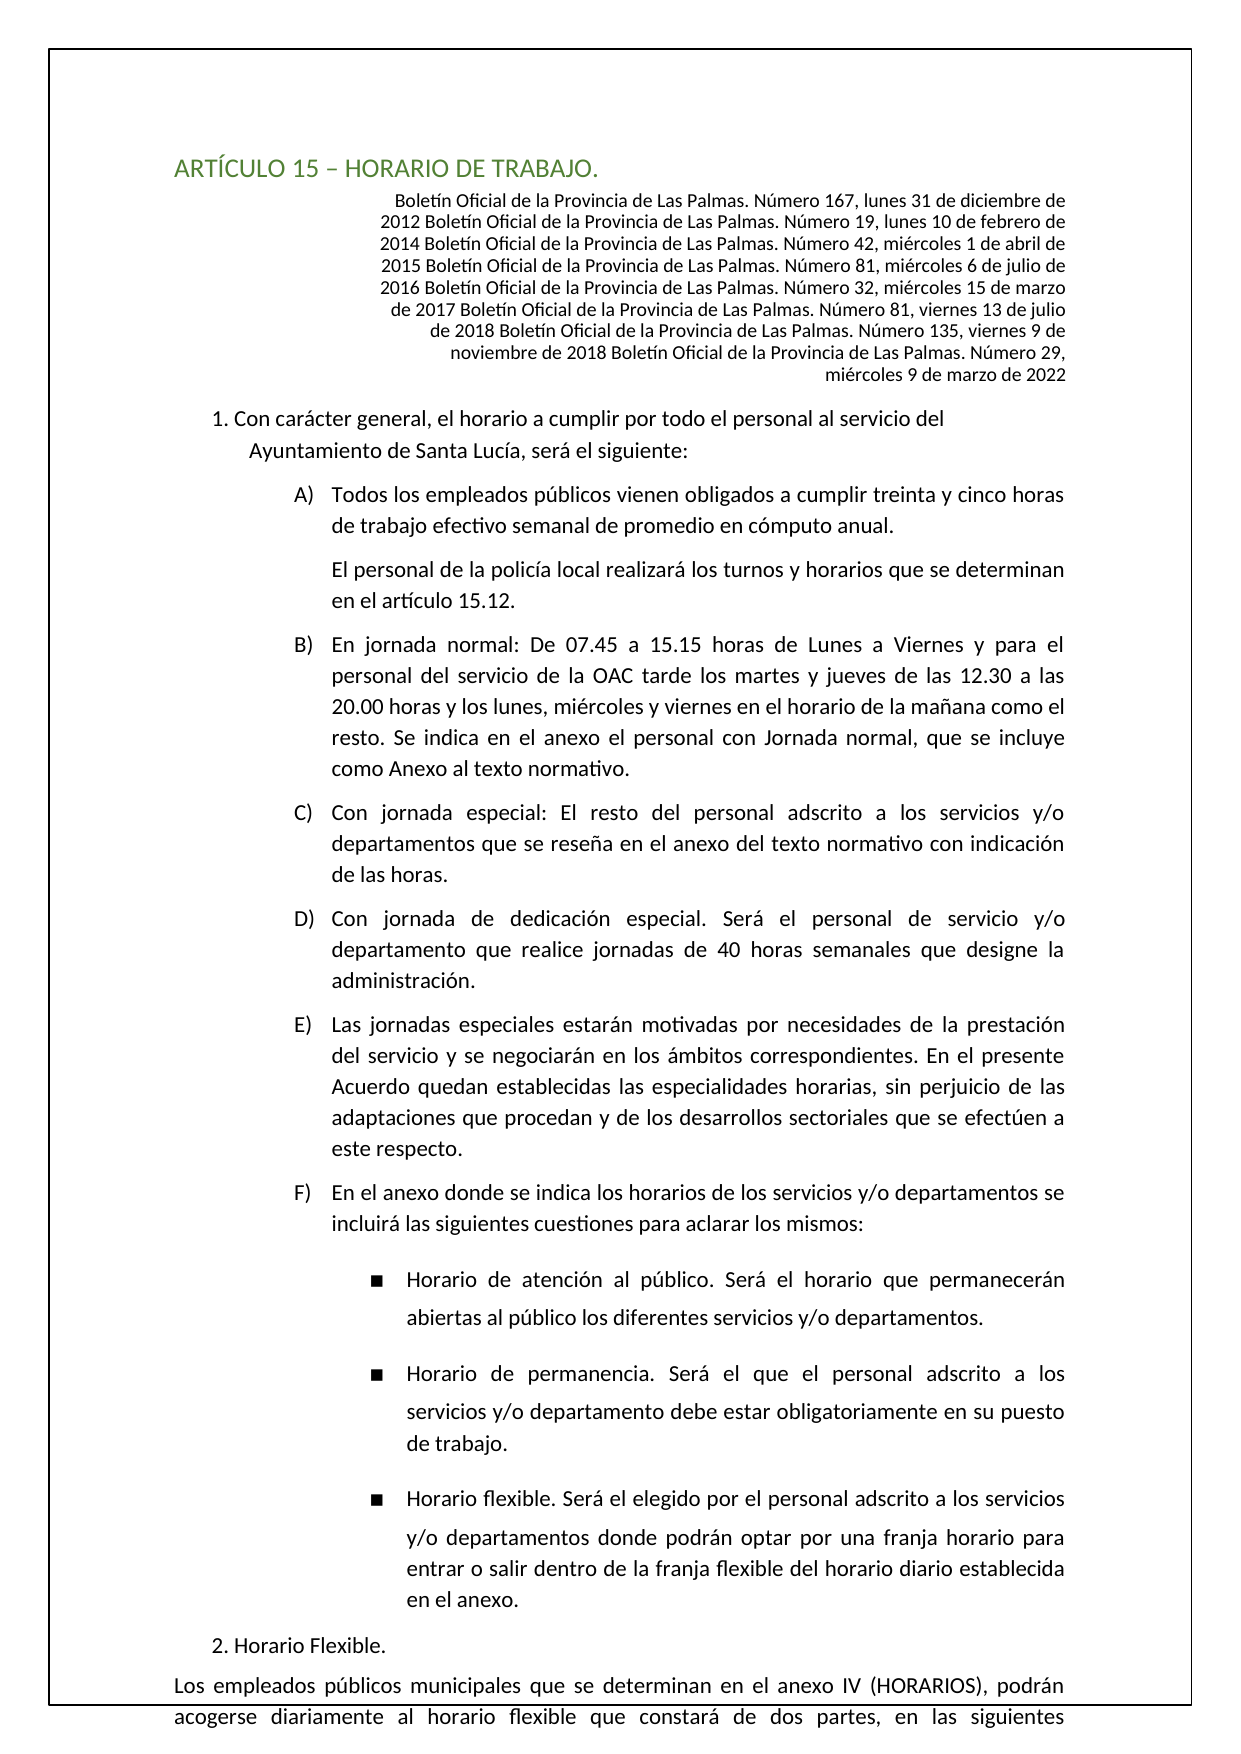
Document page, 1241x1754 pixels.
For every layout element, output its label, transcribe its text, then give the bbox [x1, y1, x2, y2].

list Con jornada de dedicación especial. Será el personal de servicio y/o departamento que realice jornadas de 40 horas semanales que designe la administración. [294, 904, 1066, 994]
text 2. Horario Flexible. [211, 1633, 1066, 1659]
list Todos los empleados públicos vienen obligados a cumplir treinta y cinco horas de trabajo efectivo semanal de promedio en cómputo anual. [294, 480, 1066, 539]
list Las jornadas especiales estarán motivadas por necesidades de la prestación del servicio y se negociarán en los ámbitos correspondientes. En el presente Acuerdo quedan establecidas las especialidades horarias, sin perjuicio de las adaptaciones que procedan y de los desarrollos sectoriales que se efectúen a este respecto. [294, 1010, 1066, 1162]
text ARTÍCULO 15 – HORARIO DE TRABAJO. [174, 151, 1066, 184]
list Horario de atención al público. Será el horario que permanecerán abiertas al público los diferentes servicios y/o departamentos. [369, 1253, 1066, 1331]
list En jornada normal: De 07.45 a 15.15 horas de Lunes a Viernes y para el personal del servicio de la OAC tarde los martes y jueves de las 12.30 a las 20.00 horas y los lunes, miércoles y viernes en el horario de la mañana como el resto. Se indica en el anexo el personal con Jornada normal, que se incluye como Anexo al texto normativo. [294, 630, 1066, 782]
list Horario de permanencia. Será el que el personal adscrito a los servicios y/o departamento debe estar obligatoriamente en su puesto de trabajo. [369, 1347, 1066, 1457]
text Los empleados públicos municipales que se determinan en el anexo IV (HORARIOS), podrán acogerse diariamente al horario flexible que constará de dos partes, en las siguientes [174, 1671, 1066, 1730]
list Con jornada especial: El resto del personal adscrito a los servicios y/o departamentos que se reseña en el anexo del texto normativo con indicación de las horas. [294, 798, 1066, 888]
text 1. Con carácter general, el horario a cumplir por todo el personal al servicio del Ayuntamiento de Santa Lucía, será el siguiente: [211, 404, 1066, 464]
text Boletín Oficial de la Provincia de Las Palmas. Número 167, lunes 31 de diciembre de 2012 Boletín Oficial de la Provincia de Las Palmas. Número 19, lunes 10 de febrero de 2014 Boletín Oficial de la Provincia de Las Palmas. Número 42, miércoles 1 de abril de 2015 Boletín Oficial de la Provincia de Las Palmas. Número 81, miércoles 6 de julio de 2016 Boletín Oficial de la Provincia de Las Palmas. Número 32, miércoles 15 de marzo de 2017 Boletín Oficial de la Provincia de Las Palmas. Número 81, viernes 13 de julio de 2018 Boletín Oficial de la Provincia de Las Palmas. Número 135, viernes 9 de noviembre de 2018 Boletín Oficial de la Provincia de Las Palmas. Número 29, miércoles 9 de marzo de 2022 [369, 190, 1066, 386]
list En el anexo donde se indica los horarios de los servicios y/o departamentos se incluirá las siguientes cuestiones para aclarar los mismos: [294, 1178, 1066, 1237]
list Horario flexible. Será el elegido por el personal adscrito a los servicios y/o departamentos donde podrán optar por una franja horario para entrar o salir dentro de la franja flexible del horario diario establecida en el anexo. [369, 1473, 1066, 1613]
text El personal de la policía local realizará los turnos y horarios que se determinan en el artículo 15.12. [331, 555, 1066, 614]
